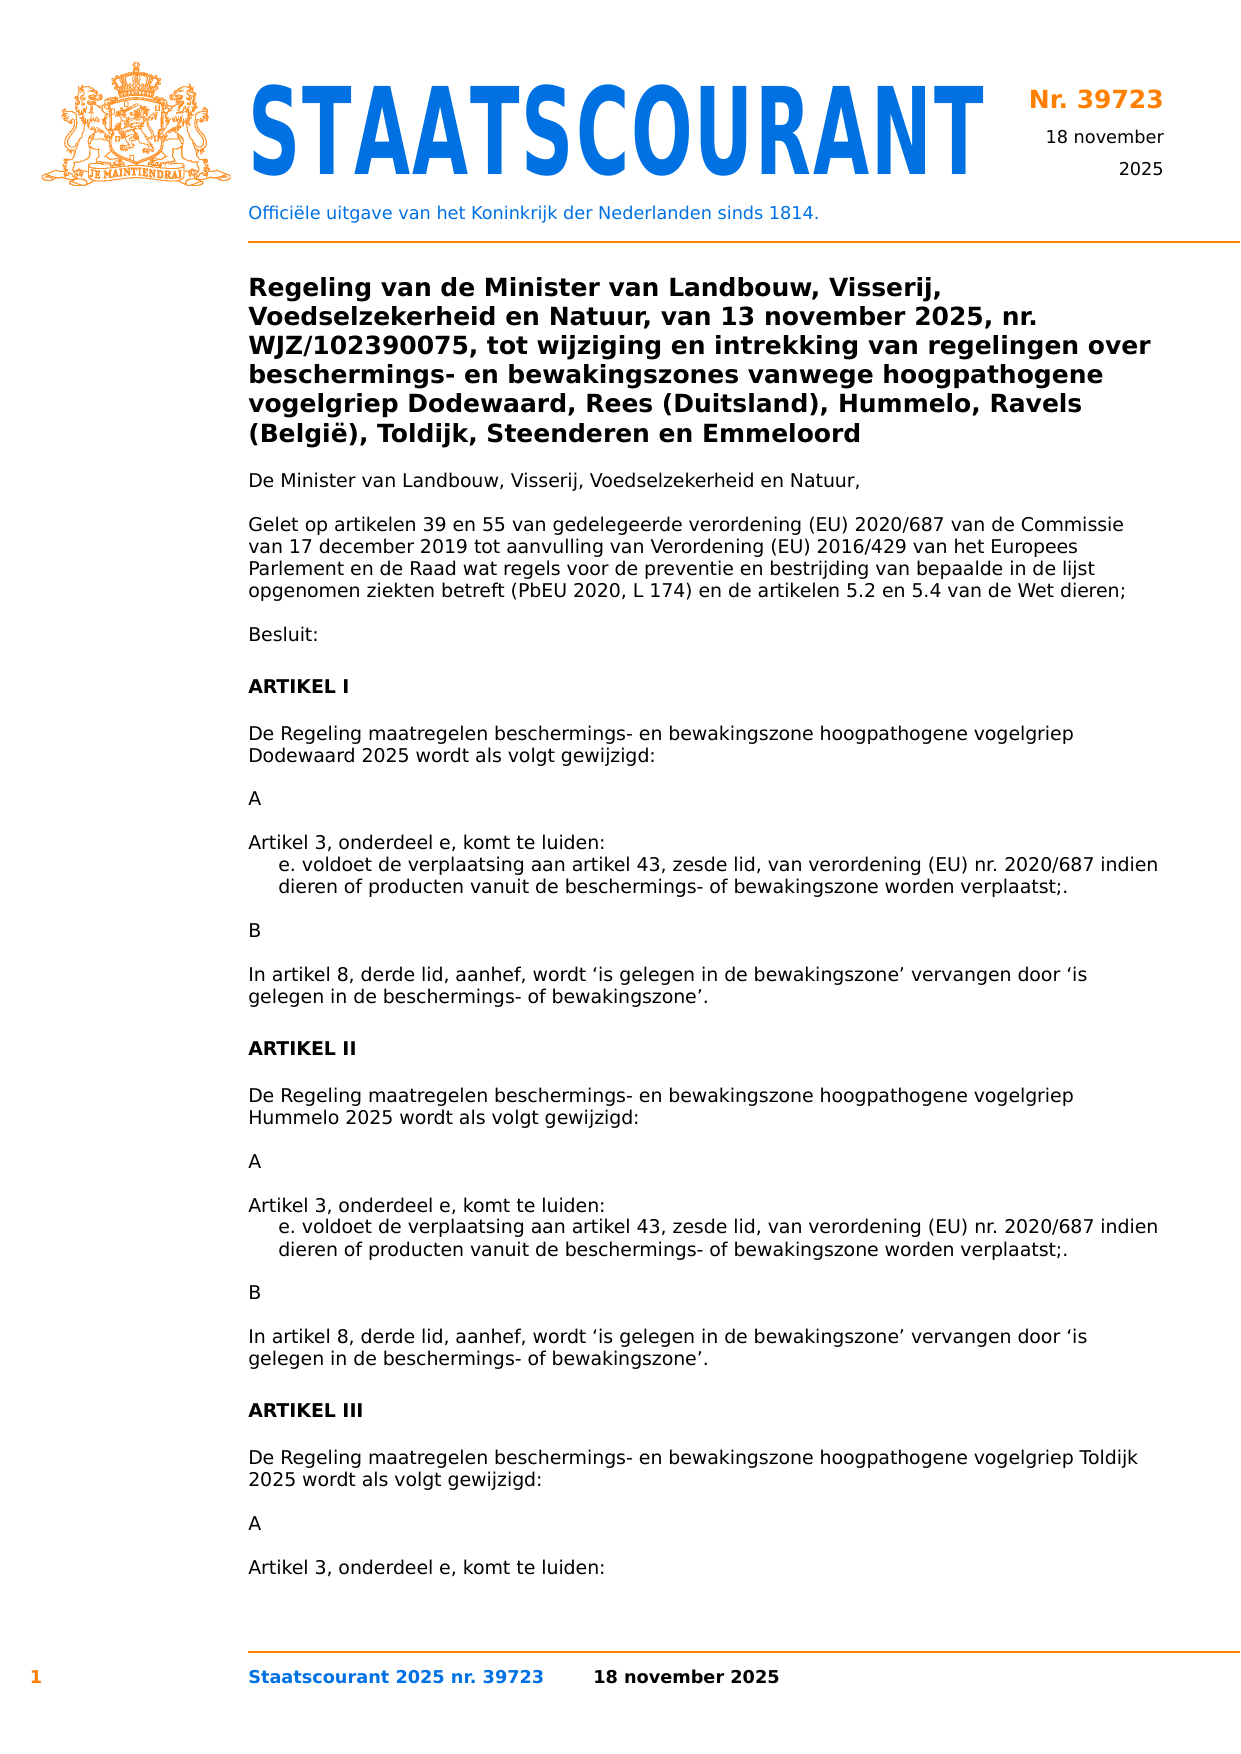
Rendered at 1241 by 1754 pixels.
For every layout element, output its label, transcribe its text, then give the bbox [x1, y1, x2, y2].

table_header [25, 62, 248, 241]
table_cell 2025 [998, 153, 1240, 203]
picture [41, 62, 231, 186]
text A [248, 1151, 1163, 1173]
table_cell 18 november [998, 121, 1240, 153]
text De Regeling maatregelen beschermings- en bewakingszone hoogpathogene vogelgriep Dodewaard 2025 wordt als volgt gewijzigd: [248, 722, 1163, 766]
text A [248, 788, 1163, 810]
subtitle Regeling van de Minister van Landbouw, Visserij, Voedselzekerheid en Natuur, van 13 november 2025, nr. WJZ/102390075, tot wijziging en intrekking van regelingen over beschermings- en bewakingszones vanwege hoogpathogene vogelgriep Dodewaard, Rees (Duitsland), Hummelo, Ravels (België), Toldijk, Steenderen en Emmeloord [248, 273, 1163, 448]
text Artikel 3, onderdeel e, komt te luiden: [248, 1194, 1163, 1216]
text De Regeling maatregelen beschermings- en bewakingszone hoogpathogene vogelgriep Toldijk 2025 wordt als volgt gewijzigd: [248, 1447, 1163, 1491]
subtitle ARTIKEL II [248, 1038, 1163, 1060]
text Gelet op artikelen 39 en 55 van gedelegeerde verordening (EU) 2020/687 van de Commissie van 17 december 2019 tot aanvulling van Verordening (EU) 2016/429 van het Europees Parlement en de Raad wat regels voor de preventie en bestrijding van bepaalde in de lijst opgenomen ziekten betreft (PbEU 2020, L 174) en de artikelen 5.2 en 5.4 van de Wet dieren; [248, 514, 1163, 602]
text e. voldoet de verplaatsing aan artikel 43, zesde lid, van verordening (EU) nr. 2020/687 indien dieren of producten vanuit de beschermings- of bewakingszone worden verplaatst;. [278, 1216, 1163, 1260]
text Artikel 3, onderdeel e, komt te luiden: [248, 1557, 1163, 1579]
text De Minister van Landbouw, Visserij, Voedselzekerheid en Natuur, [248, 470, 1163, 492]
text A [248, 1513, 1163, 1535]
subtitle ARTIKEL I [248, 676, 1163, 697]
table_cell Officiële uitgave van het Koninkrijk der Nederlanden sinds 1814. [248, 203, 1240, 241]
text In artikel 8, derde lid, aanhef, wordt ‘is gelegen in de bewakingszone’ vervangen door ‘is gelegen in de beschermings- of bewakingszone’. [248, 1326, 1163, 1370]
text De Regeling maatregelen beschermings- en bewakingszone hoogpathogene vogelgriep Hummelo 2025 wordt als volgt gewijzigd: [248, 1085, 1163, 1129]
text B [248, 1282, 1163, 1304]
text In artikel 8, derde lid, aanhef, wordt ‘is gelegen in de bewakingszone’ vervangen door ‘is gelegen in de beschermings- of bewakingszone’. [248, 964, 1163, 1008]
subtitle ARTIKEL III [248, 1400, 1163, 1422]
text Artikel 3, onderdeel e, komt te luiden: [248, 832, 1163, 854]
text B [248, 920, 1163, 942]
text Besluit: [248, 623, 1163, 646]
text e. voldoet de verplaatsing aan artikel 43, zesde lid, van verordening (EU) nr. 2020/687 indien dieren of producten vanuit de beschermings- of bewakingszone worden verplaatst;. [278, 854, 1163, 898]
table_header STAATSCOURANT [248, 62, 998, 203]
table_header Nr. 39723 [998, 62, 1240, 121]
